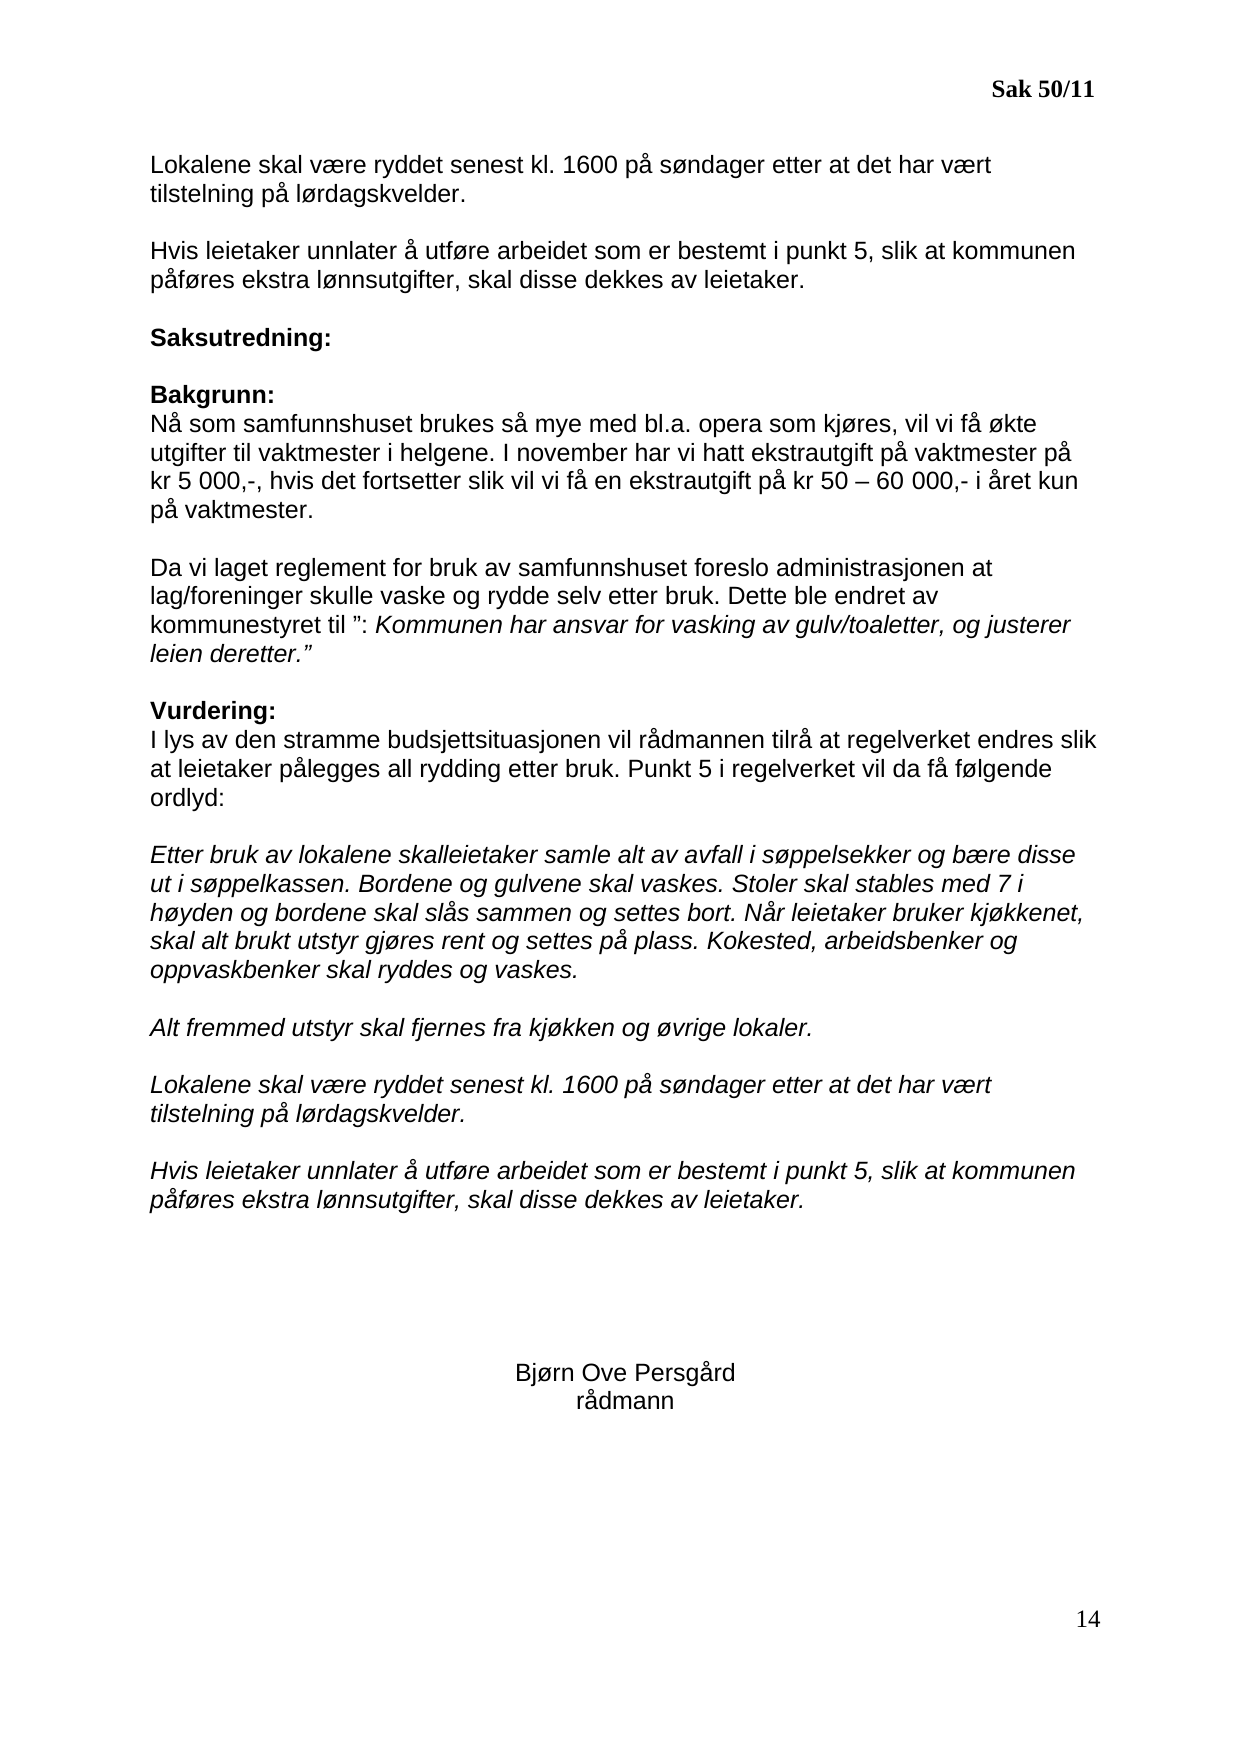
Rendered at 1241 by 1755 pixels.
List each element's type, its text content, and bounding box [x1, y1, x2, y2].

text Lokalene skal være ryddet senest kl. 1600 på søndager etter at det har vært tilstelning på lørdagskvelder. [150, 150, 1100, 207]
text Hvis leietaker unnlater å utføre arbeidet som er bestemt i punkt 5, slik at kommunen påføres ekstra lønnsutgifter, skal disse dekkes av leietaker. [150, 1156, 1100, 1214]
text Etter bruk av lokalene skalleietaker samle alt av avfall i søppelsekker og bære disse ut i søppelkassen. Bordene og gulvene skal vaskes. Stoler skal stables med 7 i høyden og bordene skal slås sammen og settes bort. Når leietaker bruker kjøkkenet, skal alt brukt utstyr gjøres rent og settes på plass. Kokested, arbeidsbenker og oppvaskbenker skal ryddes og vaskes. [150, 840, 1100, 984]
text Vurdering: [150, 696, 1100, 725]
text Bjørn Ove Persgård [150, 1357, 1100, 1386]
text Da vi laget reglement for bruk av samfunnshuset foreslo administrasjonen at lag/foreninger skulle vaske og rydde selv etter bruk. Dette ble endret av kommunestyret til ”: Kommunen har ansvar for vasking av gulv/toaletter, og justerer leien deretter.” [150, 552, 1100, 667]
text Saksutredning: [150, 322, 1100, 351]
text I lys av den stramme budsjettsituasjonen vil rådmannen tilrå at regelverket endres slik at leietaker pålegges all rydding etter bruk. Punkt 5 i regelverket vil da få følgende ordlyd: [150, 725, 1100, 811]
text Bakgrunn: [150, 380, 1100, 409]
text rådmann [150, 1386, 1100, 1415]
text Lokalene skal være ryddet senest kl. 1600 på søndager etter at det har vært tilstelning på lørdagskvelder. [150, 1070, 1100, 1127]
text Hvis leietaker unnlater å utføre arbeidet som er bestemt i punkt 5, slik at kommunen påføres ekstra lønnsutgifter, skal disse dekkes av leietaker. [150, 236, 1100, 294]
text Alt fremmed utstyr skal fjernes fra kjøkken og øvrige lokaler. [150, 1012, 1100, 1041]
text Nå som samfunnshuset brukes så mye med bl.a. opera som kjøres, vil vi få økte utgifter til vaktmester i helgene. I november har vi hatt ekstrautgift på vaktmester på kr 5 000,-, hvis det fortsetter slik vil vi få en ekstrautgift på kr 50 – 60 000,- i året kun på vaktmester. [150, 409, 1100, 524]
